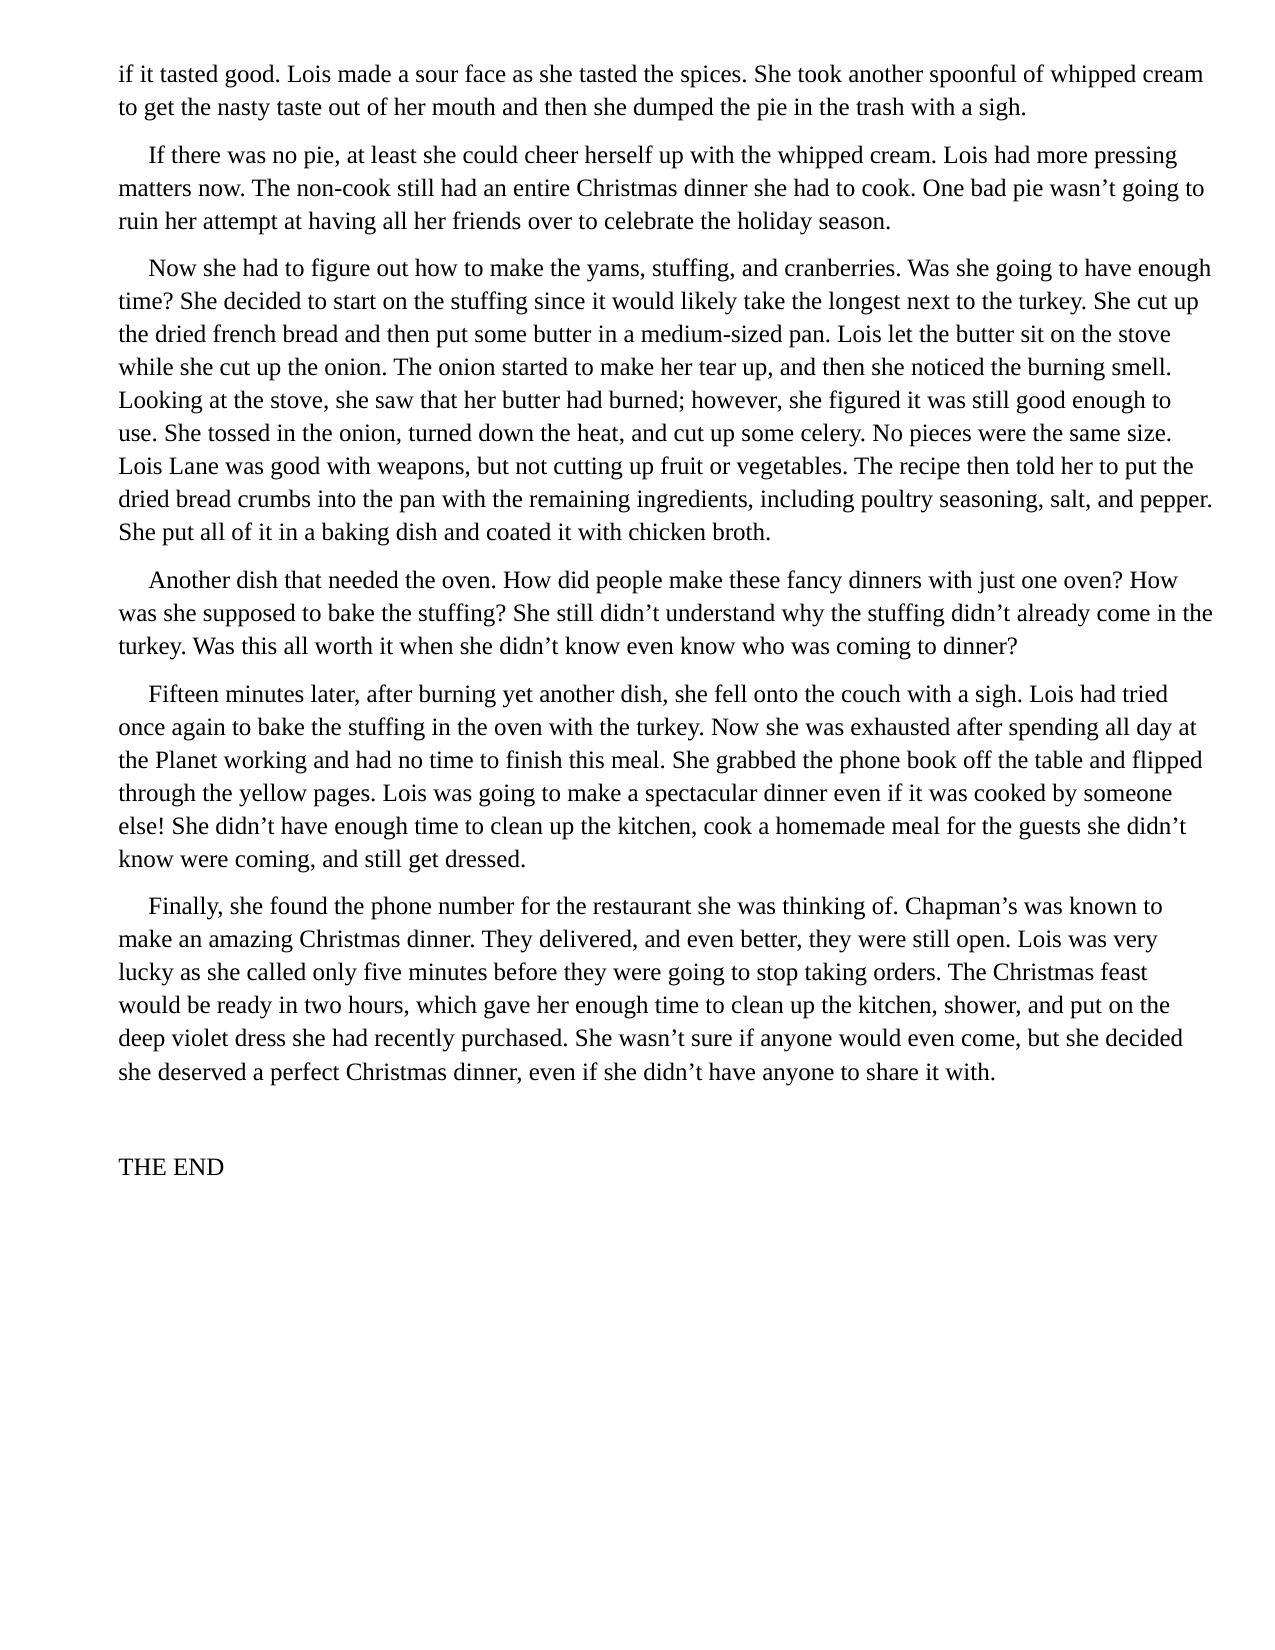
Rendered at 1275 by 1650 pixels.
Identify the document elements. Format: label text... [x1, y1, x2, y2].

text Finally, she found the phone number for the restaurant she was thinking of. Chapman’s was known to make an amazing Christmas dinner. They delivered, and even better, they were still open. Lois was very lucky as she called only five minutes before they were going to stop taking orders. The Christmas feast would be ready in two hours, which gave her enough time to clean up the kitchen, shower, and put on the deep violet dress she had recently purchased. She wasn’t sure if anyone would even come, but she decided she deserved a perfect Christmas dinner, even if she didn’t have anyone to share it with. [118, 891, 1216, 1085]
text Fifteen minutes later, after burning yet another dish, she fell onto the couch with a sigh. Lois had tried once again to bake the stuffing in the oven with the turkey. Now she was exhausted after spending all day at the Planet working and had no time to finish this meal. She grabbed the phone book off the table and flipped through the yellow pages. Lois was going to make a spectacular dinner even if it was cooked by someone else! She didn’t have enough time to clean up the kitchen, cook a homemade meal for the guests she didn’t know were coming, and still get dressed. [118, 679, 1216, 873]
text If there was no pie, at least she could cheer herself up with the whipped cream. Lois had more pressing matters now. The non-cook still had an entire Christmas dinner she had to cook. One bad pie wasn’t going to ruin her attempt at having all her friends over to celebrate the holiday season. [118, 140, 1216, 234]
text Another dish that needed the oven. How did people make these fancy dinners with just one oven? How was she supposed to bake the stuffing? She still didn’t understand why the stuffing didn’t already come in the turkey. Was this all worth it when she didn’t know even know who was coming to dinner? [118, 565, 1216, 660]
text Now she had to figure out how to make the yams, stuffing, and cranberries. Was she going to have enough time? She decided to start on the stuffing since it would likely take the longest next to the turkey. She cut up the dried french bread and then put some butter in a medium-sized pan. Lois let the butter sit on the stove while she cut up the onion. The onion started to make her tear up, and then she noticed the burning smell. Looking at the stove, she saw that her butter had burned; however, she figured it was still good enough to use. She tossed in the onion, turned down the heat, and cut up some celery. No pieces were the same size. Lois Lane was good with weapons, but not cutting up fruit or vegetables. The recipe then told her to put the dried bread crumbs into the pan with the remaining ingredients, including poultry seasoning, salt, and pepper. She put all of it in a baking dish and coated it with chicken broth. [118, 253, 1216, 546]
text THE END [118, 1152, 1216, 1181]
text if it tasted good. Lois made a sour face as she tasted the spices. She took another spoonful of whipped cream to get the nasty taste out of her mouth and then she dumped the pie in the trash with a sigh. [118, 59, 1216, 121]
